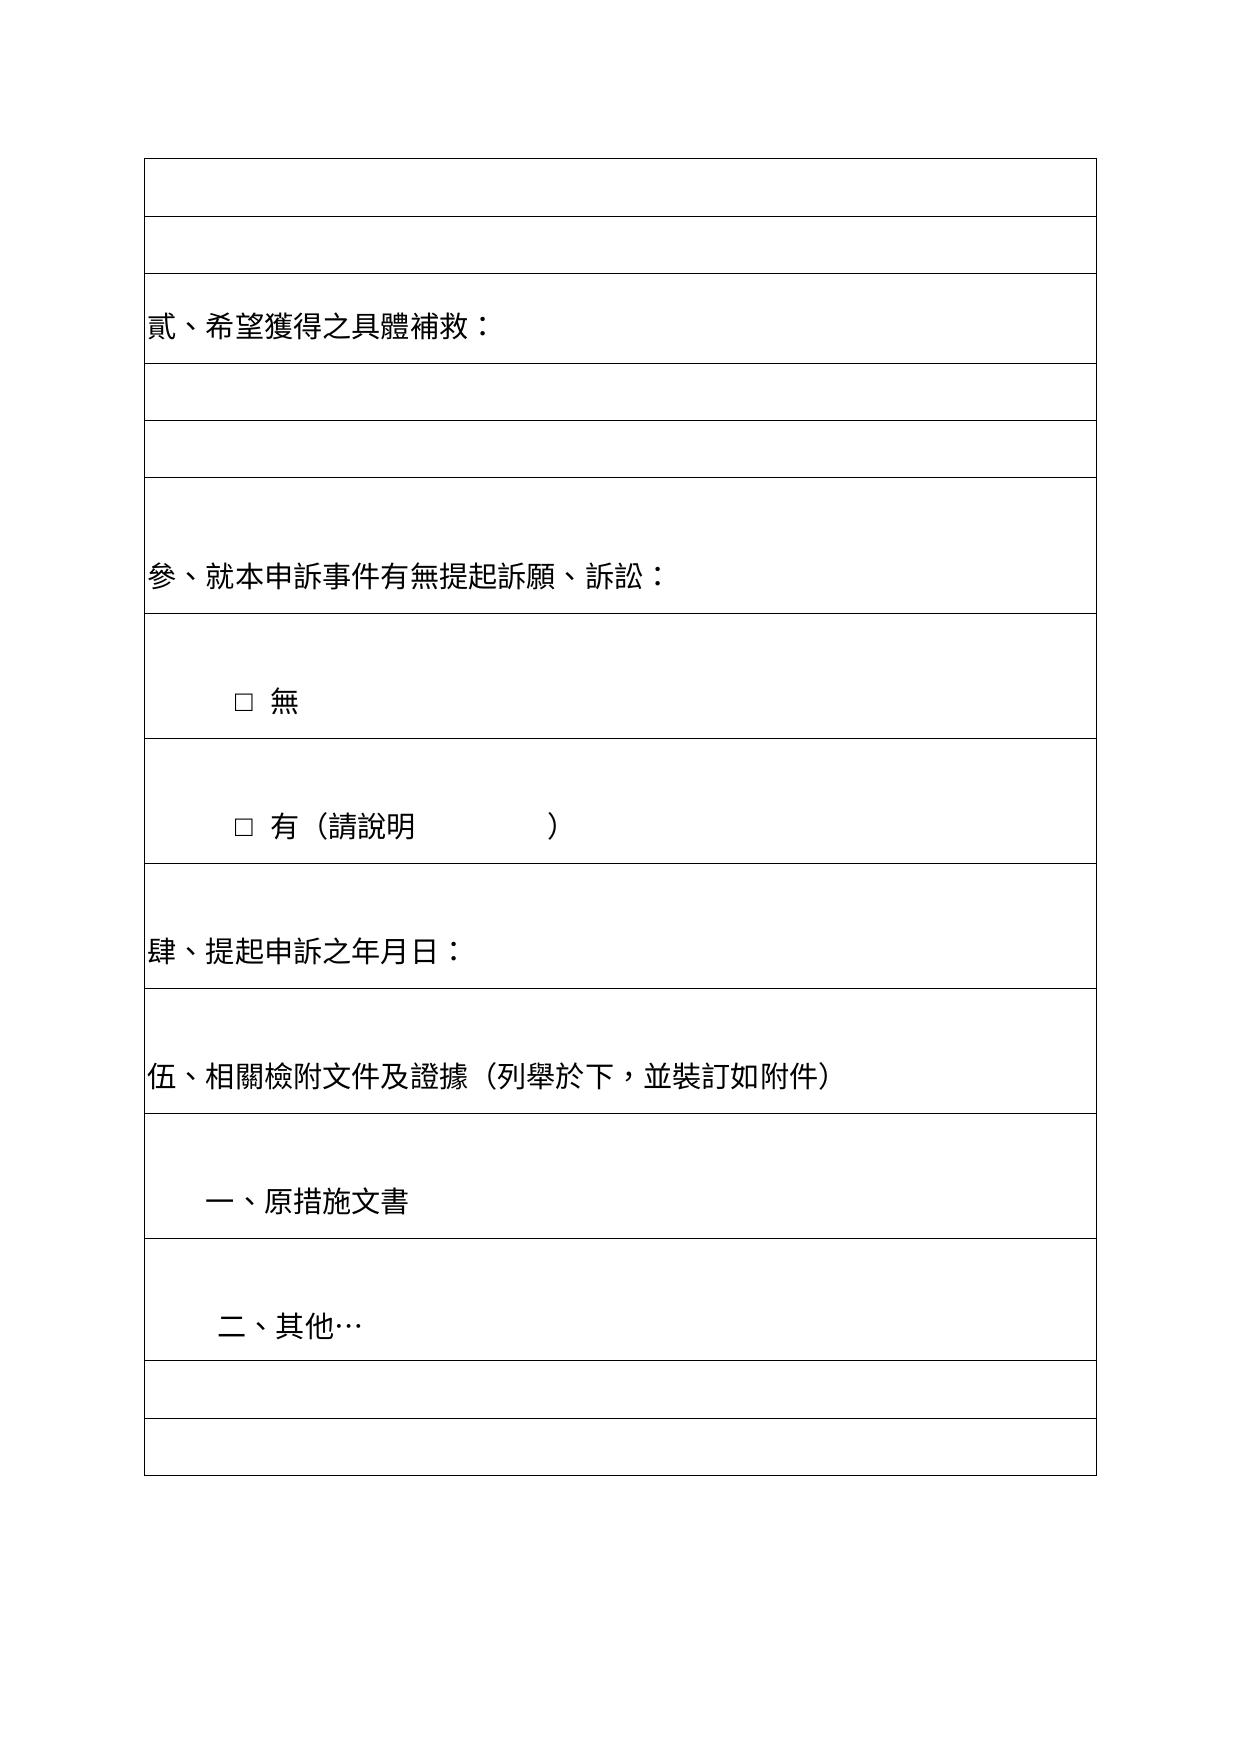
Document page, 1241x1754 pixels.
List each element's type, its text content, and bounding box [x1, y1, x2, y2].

table_cell 貳、希望獲得之具體補救： [145, 274, 1096, 362]
table_cell □ 無 [145, 614, 1096, 737]
table_cell 肆、提起申訴之年月日： [145, 864, 1096, 987]
table_cell [145, 364, 1096, 420]
table_cell □ 有（請說明 ） [145, 739, 1096, 862]
table_cell [145, 1361, 1096, 1417]
table_cell [145, 217, 1096, 273]
table_cell 參、就本申訴事件有無提起訴願、訴訟： [145, 478, 1096, 612]
table_cell [145, 159, 1096, 216]
table_cell 一、原措施文書 [145, 1114, 1096, 1237]
table_cell 伍、相關檢附文件及證據（列舉於下，並裝訂如附件） [145, 989, 1096, 1112]
table_cell 二、其他… [145, 1239, 1096, 1360]
table_cell [145, 421, 1096, 477]
table_cell [145, 1419, 1096, 1475]
